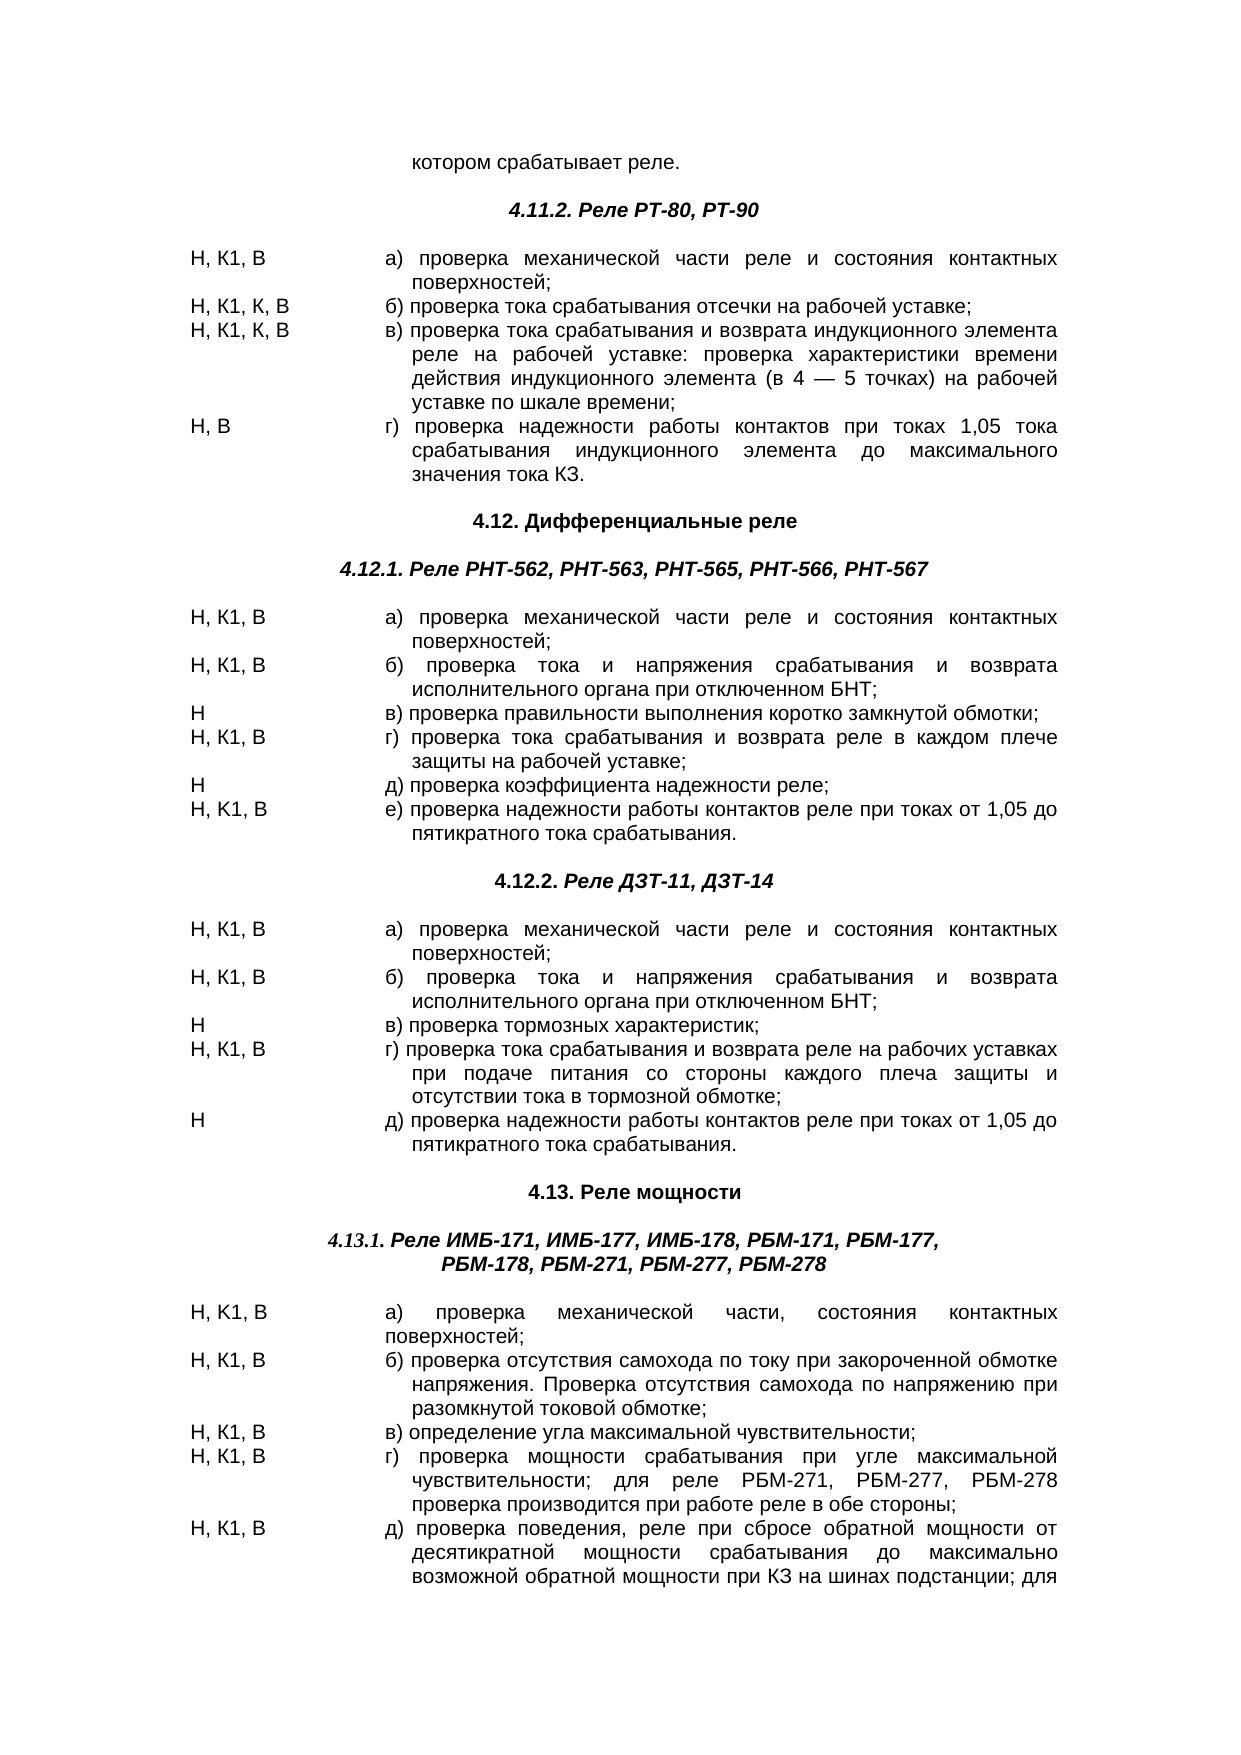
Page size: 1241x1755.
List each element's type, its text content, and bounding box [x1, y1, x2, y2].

text 4.13. Реле мощности [187, 1180, 1053, 1204]
text 4.12.1. Реле РНТ-562, РНТ-563, РНТ-565, РНТ-566, РНТ-567 [187, 557, 1053, 581]
table_cell Н, К1, В [187, 965, 382, 1012]
table_cell Н, К1, В [187, 1516, 382, 1588]
table_header Н, К1, В [187, 246, 382, 294]
table_cell Н, К1, В [187, 1348, 382, 1420]
table_cell Н, К1, К, В [187, 318, 382, 413]
text 4.11.2. Реле РТ-80, РТ-90 [187, 198, 1053, 222]
table_header Н, K1, В [187, 1300, 382, 1348]
table_cell Н, К1, В [187, 1036, 382, 1108]
text 4.12.2. Реле ДЗТ-11, ДЗТ-14 [187, 869, 1053, 893]
text 4.12. Дифференциальные реле [187, 509, 1053, 533]
list Реле ИМБ-171, ИМБ-177, ИМБ-178, РБМ-171, РБМ-177, [217, 1228, 1053, 1252]
table_cell Н, К1, В [187, 653, 382, 701]
table_cell Н, K1, В [187, 797, 382, 845]
table_cell Н, В [187, 414, 382, 485]
table_cell Н, К1, В [187, 1444, 382, 1516]
text РБМ-178, РБМ-271, РБМ-277, РБМ-278 [217, 1252, 1053, 1276]
table_cell [187, 150, 382, 174]
table_cell Н [187, 1108, 382, 1156]
table_header Н, К1, В [187, 605, 382, 653]
table_cell Н, К1, В [187, 725, 382, 773]
table_header Н, К1, В [187, 917, 382, 964]
